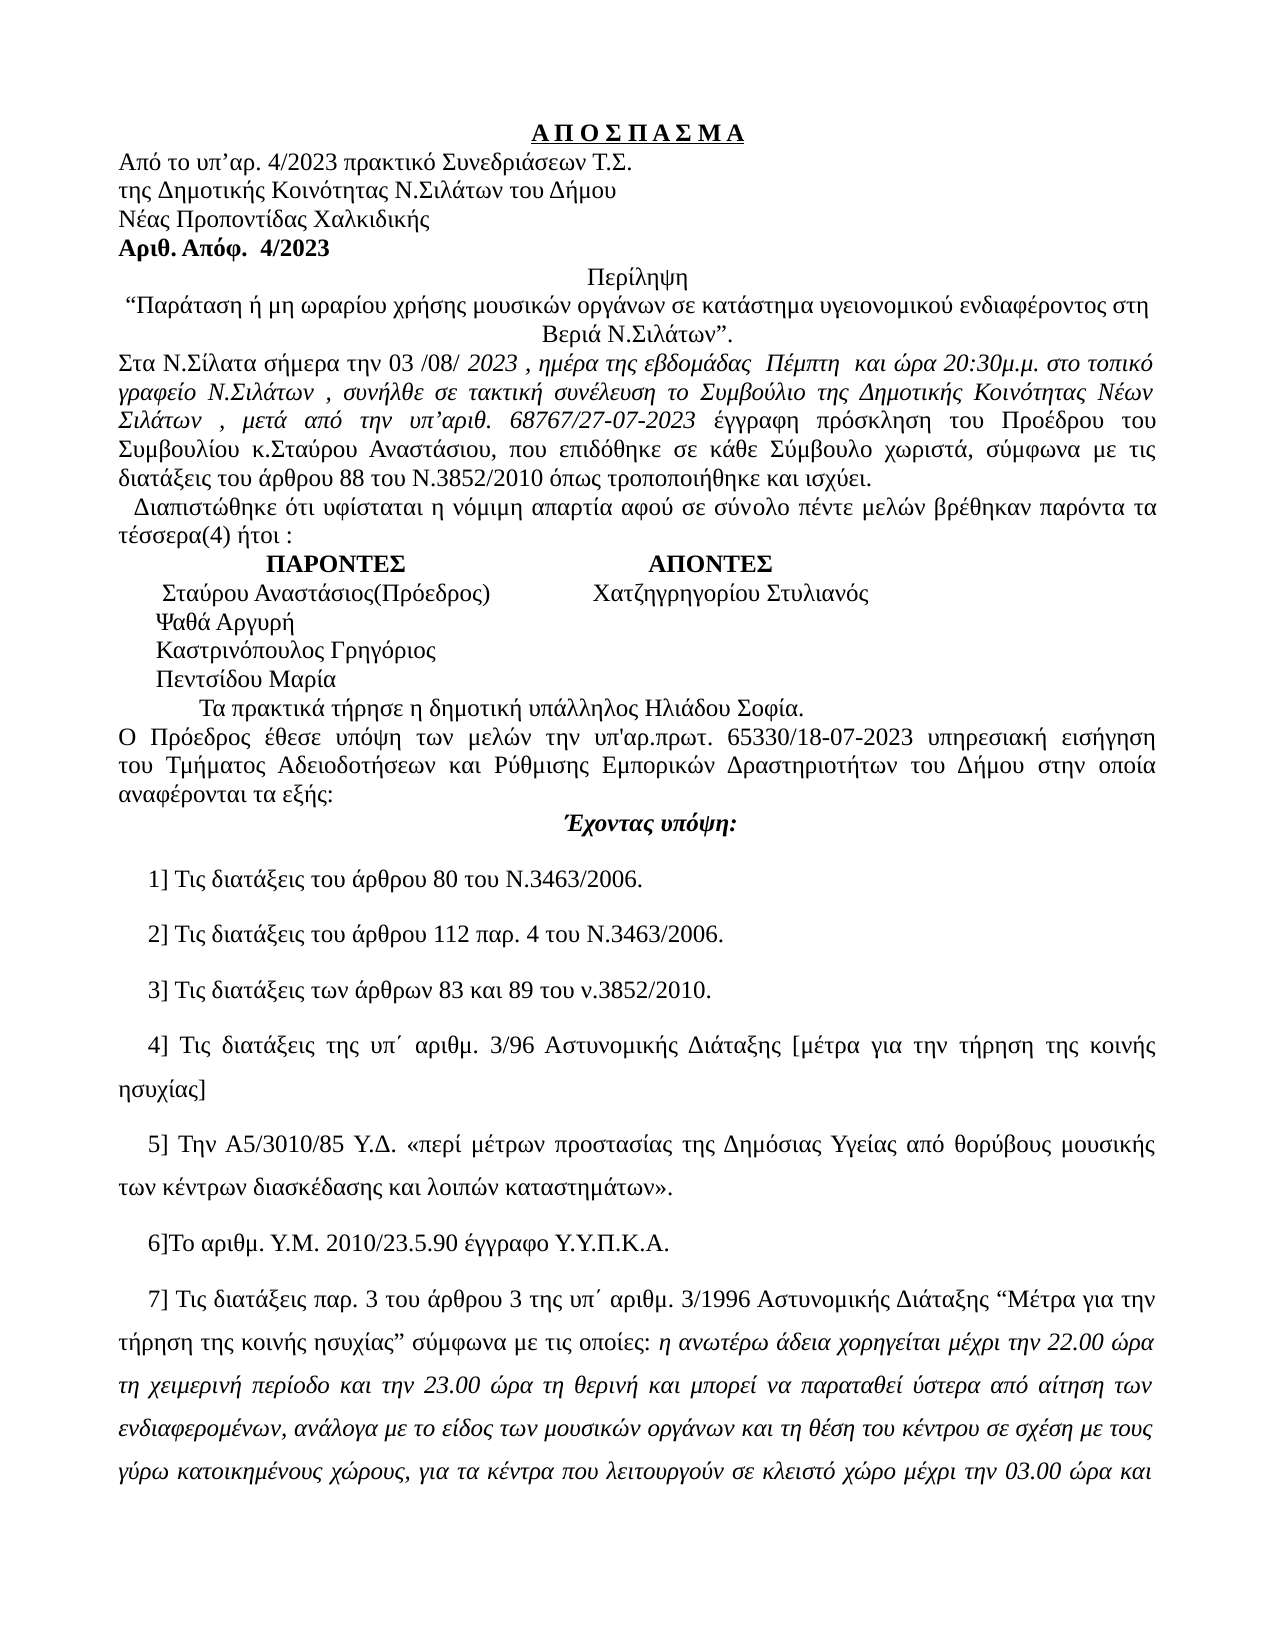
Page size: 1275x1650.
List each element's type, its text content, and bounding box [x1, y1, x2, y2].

text Καστρινόπουλος Γρηγόριος [118, 636, 1157, 664]
text “Παράταση ή μη ωραρίου χρήσης μουσικών οργάνων σε κατάστημα υγειονομικού ενδιαφέροντος στη Βεριά Ν.Σιλάτων”. [118, 291, 1157, 348]
text 4] Τις διατάξεις της υπ΄ αριθμ. 3/96 Αστυνομικής Διάταξης [μέτρα για την τήρηση της κοινής ησυχίας] [118, 1031, 1157, 1102]
text 1] Τις διατάξεις του άρθρου 80 του Ν.3463/2006. [118, 864, 1157, 892]
text της Δημοτικής Κοινότητας Ν.Σιλάτων του Δήμου [118, 176, 1157, 204]
text Ο Πρόεδρος έθεσε υπόψη των μελών την υπ'αρ.πρωτ. 65330/18-07-2023 υπηρεσιακή εισήγηση του Τμήματος Αδειοδοτήσεων και Ρύθμισης Εμπορικών Δραστηριοτήτων του Δήμου στην οποία αναφέρονται τα εξής: [118, 722, 1157, 808]
text ΠΑΡΟΝΤΕΣ ΑΠΟΝΤΕΣ [118, 549, 1157, 578]
text 3] Τις διατάξεις των άρθρων 83 και 89 του ν.3852/2010. [118, 975, 1157, 1004]
text Έχοντας υπόψη: [118, 808, 1157, 837]
text Α Π Ο Σ Π Α Σ Μ Α [118, 118, 1157, 147]
text 7] Τις διατάξεις παρ. 3 του άρθρου 3 της υπ΄ αριθμ. 3/1996 Αστυνομικής Διάταξης “Μέτρα για την τήρηση της κοινής ησυχίας” σύμφωνα με τις οποίες: η ανωτέρω άδεια χορηγείται μέχρι την 22.00 ώρα τη χειμερινή περίοδο και την 23.00 ώρα τη θερινή και μπορεί να παραταθεί ύστερα από αίτηση των ενδιαφερομένων, ανάλογα με το είδος των μουσικών οργάνων και τη θέση του κέντρου σε σχέση με τους γύρω κατοικημένους χώρους, για τα κέντρα που λειτουργούν σε κλειστό χώρο μέχρι την 03.00 ώρα και [118, 1284, 1157, 1485]
text Σταύρου Αναστάσιος(Πρόεδρος) Χατζηγρηγορίου Στυλιανός [118, 578, 1157, 607]
text Διαπιστώθηκε ότι υφίσταται η νόμιμη απαρτία αφού σε σύνολο πέντε μελών βρέθηκαν παρόντα τα τέσσερα(4) ήτοι : [118, 492, 1157, 549]
text Στα Ν.Σίλατα σήμερα την 03 /08/ 2023 , ημέρα της εβδομάδας Πέμπτη και ώρα 20:30μ.μ. στο τοπικό γραφείο Ν.Σιλάτων , συνήλθε σε τακτική συνέλευση το Συμβούλιο της Δημοτικής Κοινότητας Νέων Σιλάτων , μετά από την υπ’αριθ. 68767/27-07-2023 έγγραφη πρόσκληση του Προέδρου του Συμβουλίου κ.Σταύρου Αναστάσιου, που επιδόθηκε σε κάθε Σύμβουλο χωριστά, σύμφωνα με τις διατάξεις του άρθρου 88 του Ν.3852/2010 όπως τροποποιήθηκε και ισχύει. [118, 348, 1157, 492]
text Ψαθά Αργυρή [118, 607, 1157, 636]
text Περίληψη [118, 262, 1157, 291]
text Από το υπ’αρ. 4/2023 πρακτικό Συνεδριάσεων Τ.Σ. [118, 147, 1157, 176]
text Νέας Προποντίδας Χαλκιδικής [118, 204, 1157, 233]
text Τα πρακτικά τήρησε η δημοτική υπάλληλος Ηλιάδου Σοφία. [118, 693, 1157, 722]
text 5] Την Α5/3010/85 Υ.Δ. «περί μέτρων προστασίας της Δημόσιας Υγείας από θορύβους μουσικής των κέντρων διασκέδασης και λοιπών καταστημάτων». [118, 1129, 1157, 1201]
text Αριθ. Απόφ. 4/2023 [118, 233, 1157, 262]
text Πεντσίδου Μαρία [118, 664, 1157, 693]
text 2] Τις διατάξεις του άρθρου 112 παρ. 4 του Ν.3463/2006. [118, 919, 1157, 948]
text 6]Το αριθμ. Υ.Μ. 2010/23.5.90 έγγραφο Υ.Υ.Π.Κ.Α. [118, 1228, 1157, 1257]
